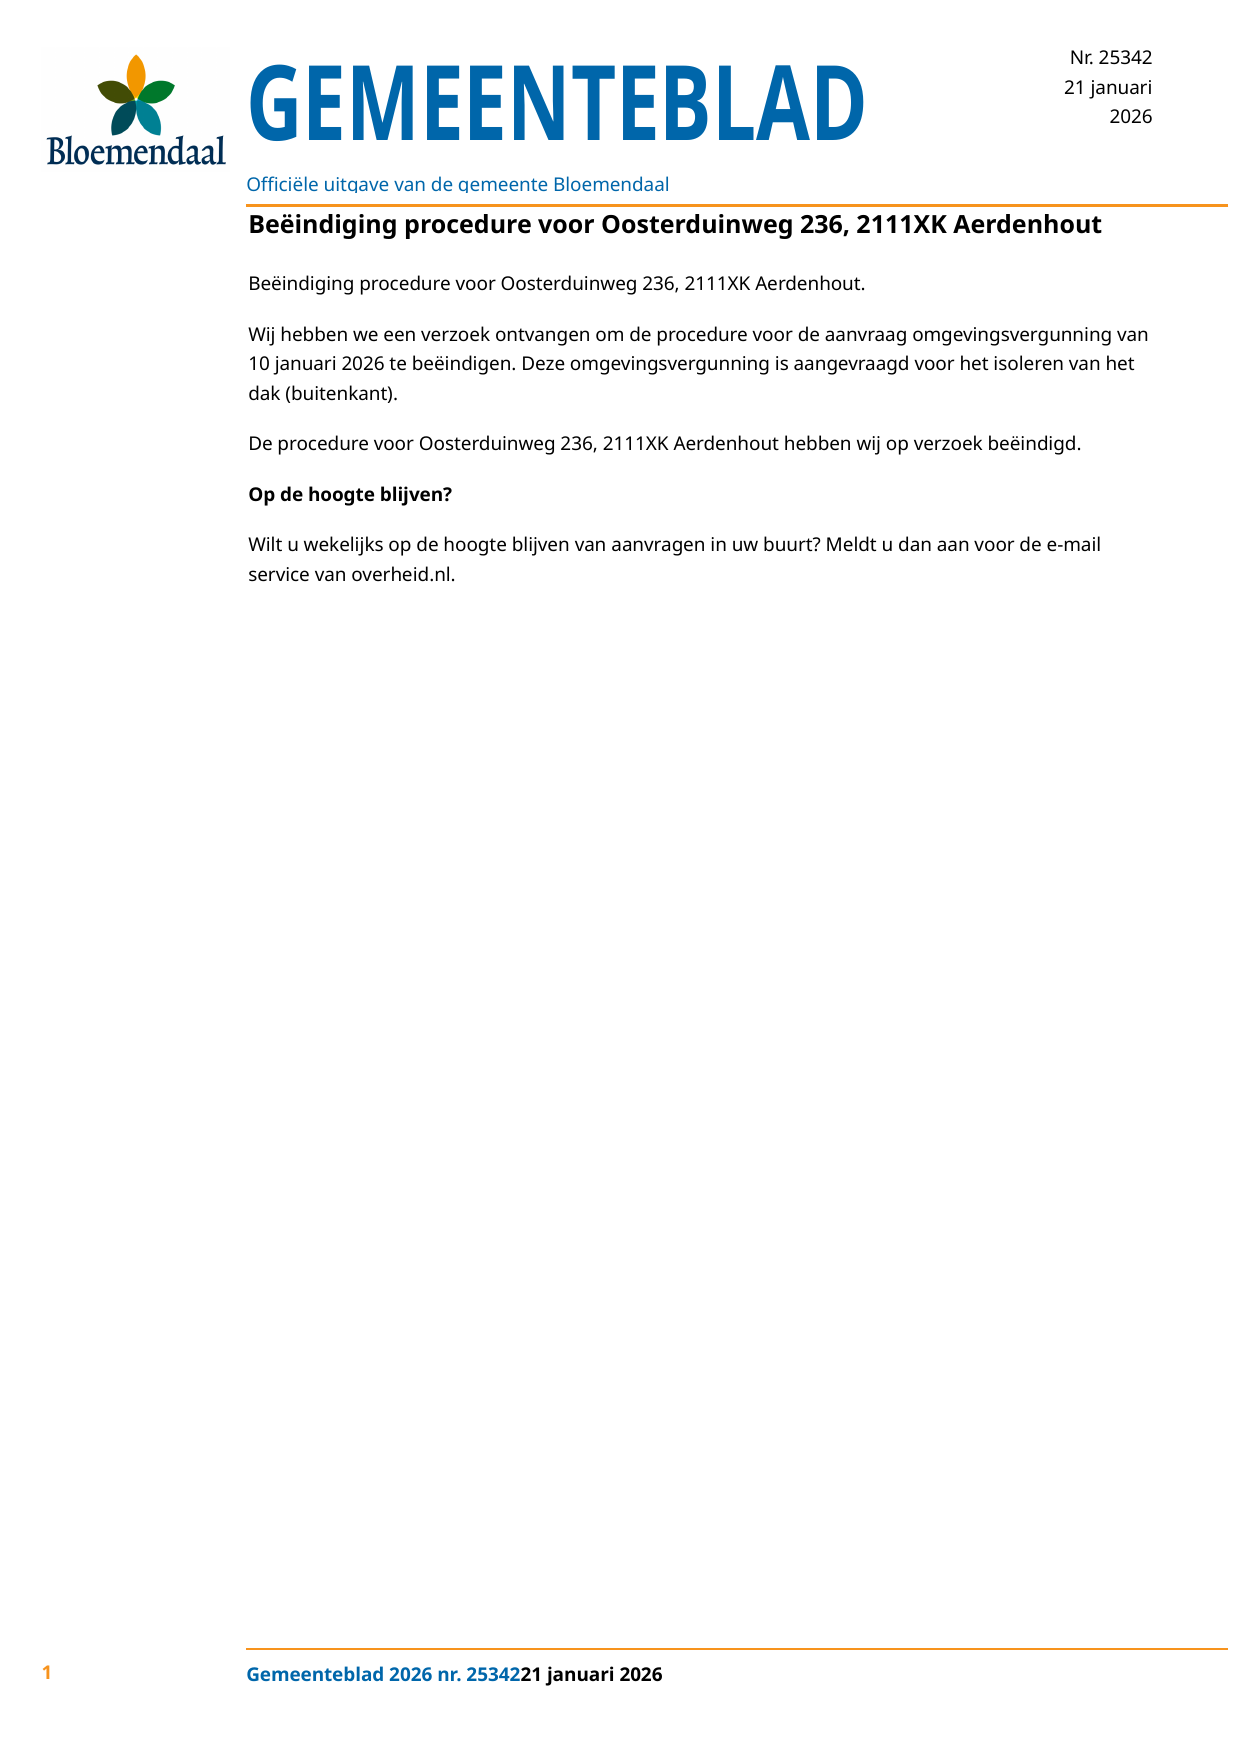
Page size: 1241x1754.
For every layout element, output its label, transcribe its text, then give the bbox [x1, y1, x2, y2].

text Beëindiging procedure voor Oosterduinweg 236, 2111XK Aerdenhout [248, 207, 1152, 241]
text Wij hebben we een verzoek ontvangen om de procedure voor de aanvraag omgevingsvergunning van 10 januari 2026 te beëindigen. Deze omgevingsvergunning is aangevraagd voor het isoleren van het dak (buitenkant). [248, 321, 1152, 406]
text De procedure voor Oosterduinweg 236, 2111XK Aerdenhout hebben wij op verzoek beëindigd. [248, 430, 1152, 456]
text Beëindiging procedure voor Oosterduinweg 236, 2111XK Aerdenhout. [248, 270, 1152, 296]
text Wilt u wekelijks op de hoogte blijven van aanvragen in uw buurt? Meldt u dan aan voor de e-mail service van overheid.nl. [248, 531, 1152, 586]
text Op de hoogte blijven? [248, 481, 1152, 506]
picture [41, 47, 231, 172]
